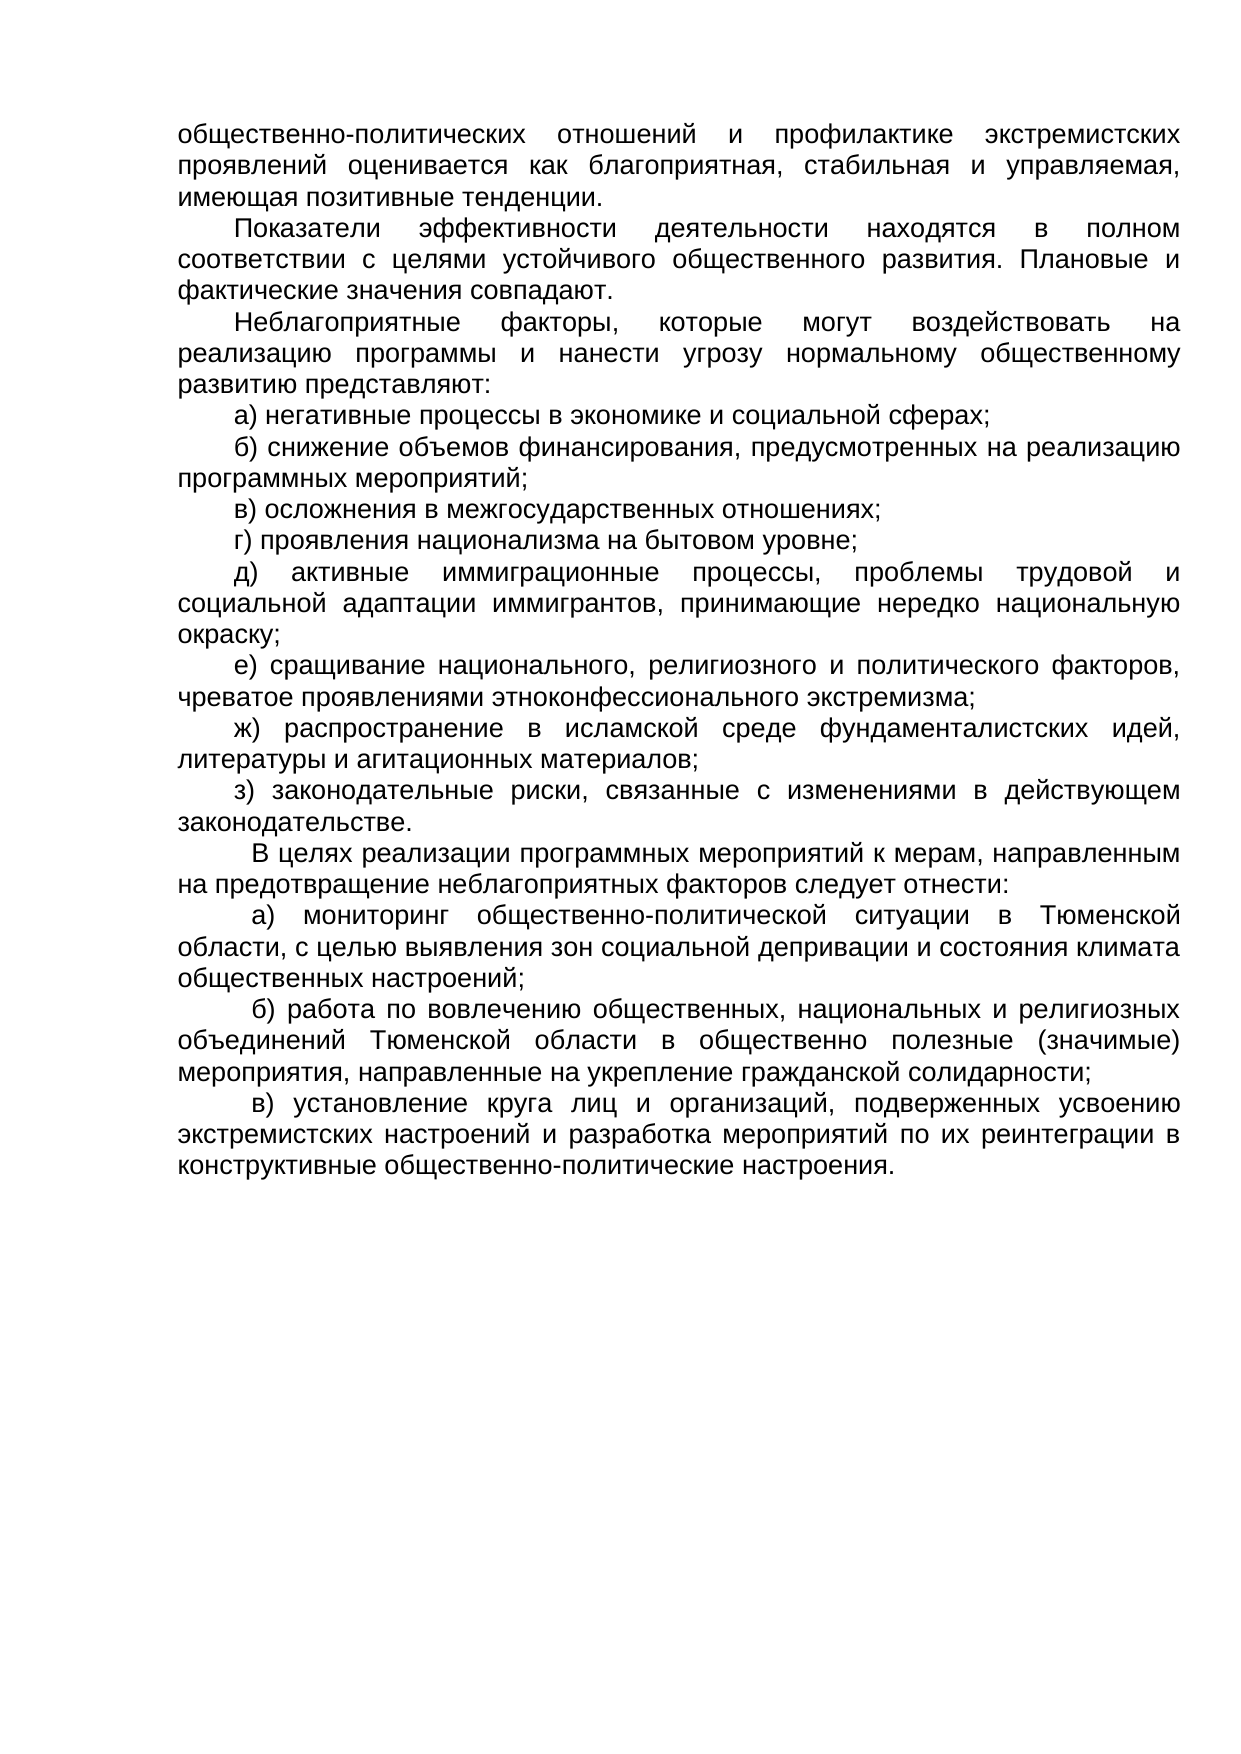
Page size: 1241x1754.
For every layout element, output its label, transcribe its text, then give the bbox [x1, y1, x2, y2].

text В целях реализации программных мероприятий к мерам, направленным на предотвращение неблагоприятных факторов следует отнести: [177, 837, 1181, 899]
text ж) распространение в исламской среде фундаменталистских идей, литературы и агитационных материалов; [177, 712, 1181, 774]
text а) негативные процессы в экономике и социальной сферах; [177, 399, 1181, 431]
text в) установление круга лиц и организаций, подверженных усвоению экстремистских настроений и разработка мероприятий по их реинтеграции в конструктивные общественно-политические настроения. [177, 1087, 1181, 1181]
text з) законодательные риски, связанные с изменениями в действующем законодательстве. [177, 774, 1181, 837]
text д) активные иммиграционные процессы, проблемы трудовой и социальной адаптации иммигрантов, принимающие нередко национальную окраску; [177, 556, 1181, 649]
text а) мониторинг общественно-политической ситуации в Тюменской области, с целью выявления зон социальной депривации и состояния климата общественных настроений; [177, 899, 1181, 993]
text г) проявления национализма на бытовом уровне; [177, 524, 1181, 556]
text общественно-политических отношений и профилактике экстремистских проявлений оценивается как благоприятная, стабильная и управляемая, имеющая позитивные тенденции. [177, 118, 1181, 212]
text б) снижение объемов финансирования, предусмотренных на реализацию программных мероприятий; [177, 431, 1181, 493]
text в) осложнения в межгосударственных отношениях; [177, 493, 1181, 524]
text Показатели эффективности деятельности находятся в полном соответствии с целями устойчивого общественного развития. Плановые и фактические значения совпадают. [177, 212, 1181, 306]
text б) работа по вовлечению общественных, национальных и религиозных объединений Тюменской области в общественно полезные (значимые) мероприятия, направленные на укрепление гражданской солидарности; [177, 993, 1181, 1087]
text е) сращивание национального, религиозного и политического факторов, чреватое проявлениями этноконфессионального экстремизма; [177, 649, 1181, 712]
text Неблагоприятные факторы, которые могут воздействовать на реализацию программы и нанести угрозу нормальному общественному развитию представляют: [177, 306, 1181, 399]
